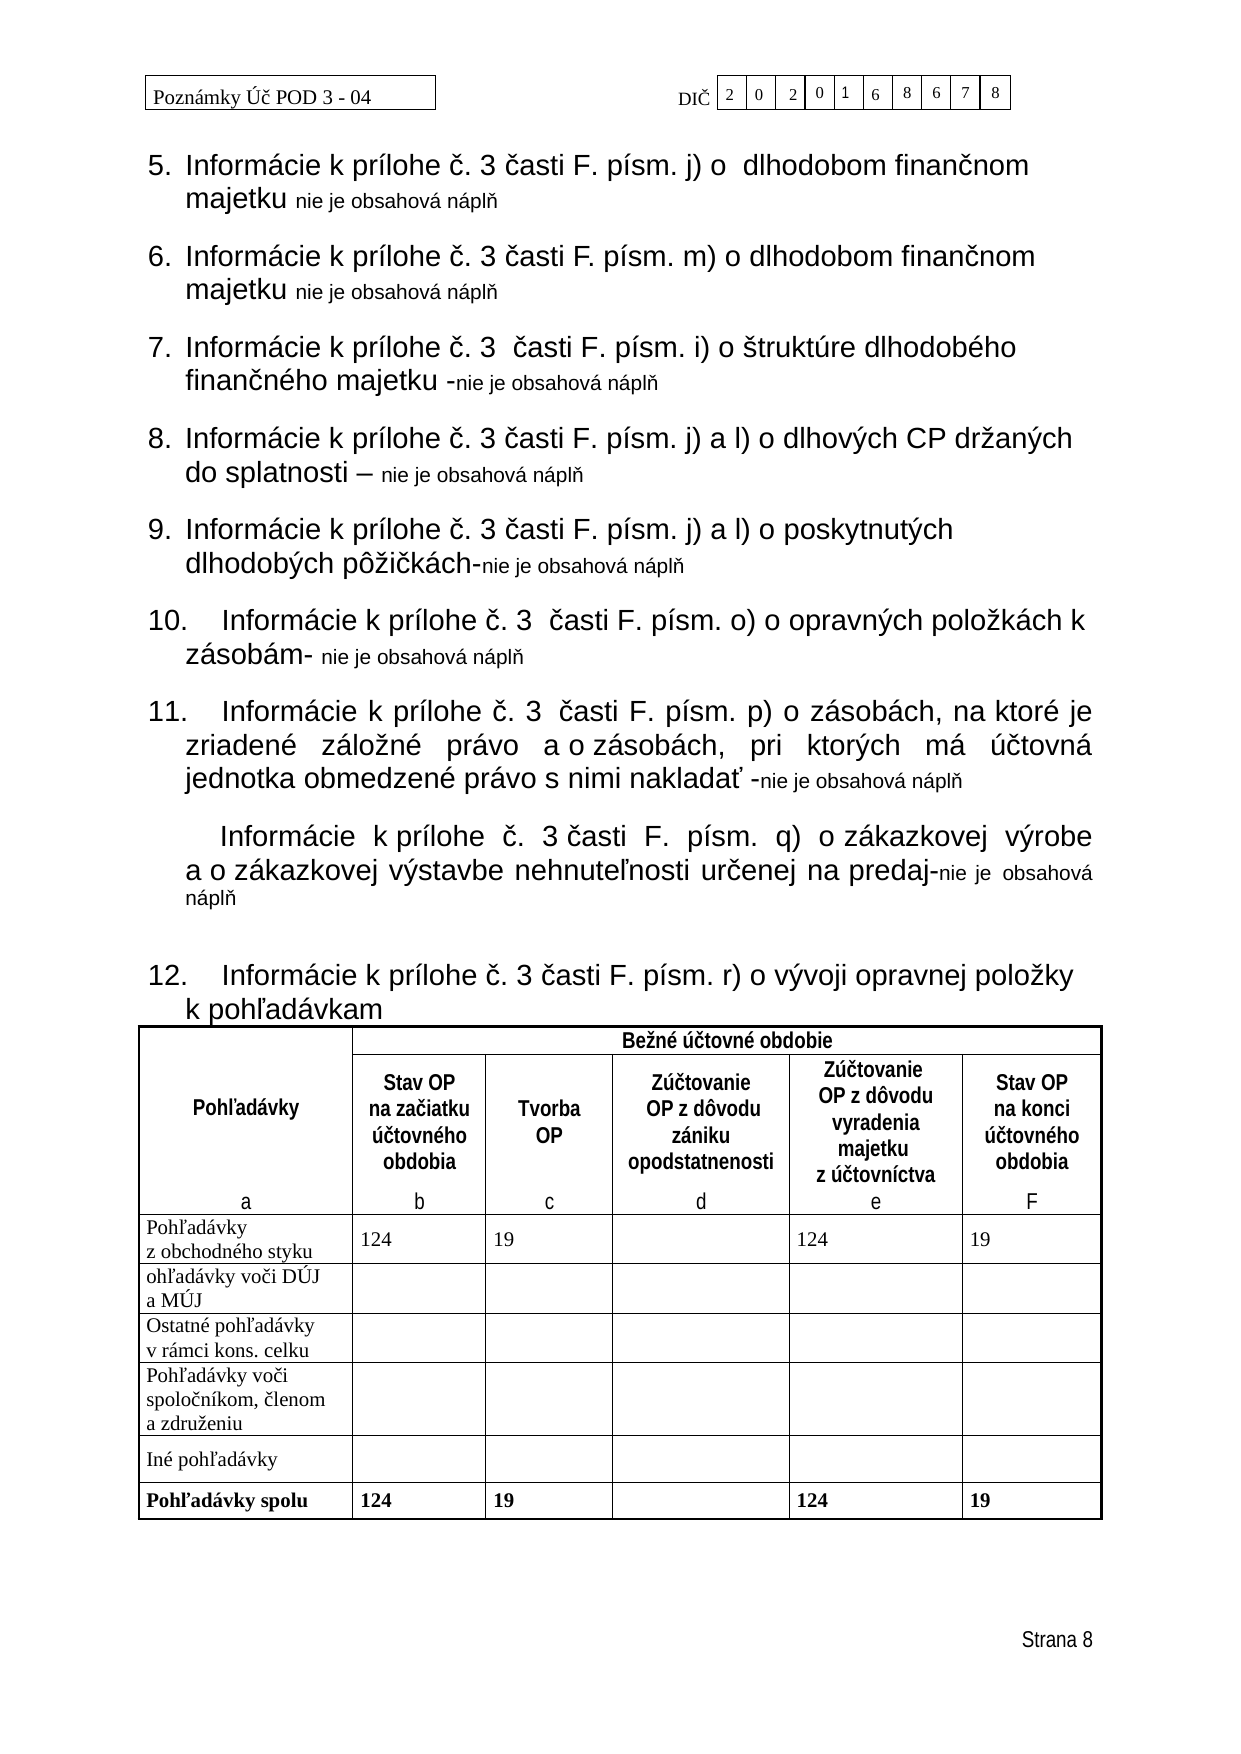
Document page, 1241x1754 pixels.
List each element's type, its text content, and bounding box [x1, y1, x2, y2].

table_cell 124 [790, 1483, 962, 1517]
table_cell c [486, 1188, 612, 1214]
table_cell Pohľadávky voči spoločníkom, členom a združeniu [140, 1363, 352, 1435]
table_cell [353, 1314, 485, 1362]
table_cell Iné pohľadávky [140, 1436, 352, 1482]
table_cell [790, 1436, 962, 1482]
title Informácie k prílohe č. 3 časti F. písm. i) o štruktúre dlhodobého finančného majetku -nie je obsahová náplň [148, 330, 1093, 397]
table_cell F [963, 1188, 1100, 1214]
table_cell [963, 1314, 1100, 1362]
table_cell [790, 1314, 962, 1362]
table_cell Pohľadávky spolu [140, 1483, 352, 1517]
table_cell [486, 1314, 612, 1362]
table_cell 19 [963, 1483, 1100, 1517]
table_cell Ostatné pohľadávky v rámci kons. celku [140, 1314, 352, 1362]
table_cell [353, 1363, 485, 1435]
title Informácie k prílohe č. 3 časti F. písm. o) o opravných položkách k zásobám- nie je obsahová náplň [148, 603, 1093, 670]
table_cell [790, 1363, 962, 1435]
title Informácie k prílohe č. 3 časti F. písm. j) a l) o poskytnutých dlhodobých pôžičkách-nie je obsahová náplň [148, 512, 1093, 579]
table_cell Tvorba OP [486, 1055, 612, 1188]
title Informácie k prílohe č. 3 časti F. písm. p) o zásobách, na ktoré je zriadené záložné právo a o zásobách, pri ktorých má účtovná jednotka obmedzené právo s nimi nakladať -nie je obsahová náplň [148, 694, 1093, 795]
table_cell [613, 1264, 789, 1312]
table_cell Stav OP na konci účtovného obdobia [963, 1055, 1100, 1188]
table_cell 124 [353, 1215, 485, 1263]
table_cell [963, 1264, 1100, 1312]
table_cell [486, 1436, 612, 1482]
title Informácie k prílohe č. 3 časti F. písm. q) o zákazkovej výrobe a o zákazkovej výstavbe nehnuteľnosti určenej na predaj-nie je obsahová náplň [148, 819, 1093, 910]
table_cell b [353, 1188, 485, 1214]
table_cell [613, 1215, 789, 1263]
table_cell Stav OP na začiatku účtovného obdobia [353, 1055, 485, 1188]
table_cell d [613, 1188, 789, 1214]
title Informácie k prílohe č. 3 časti F. písm. r) o vývoji opravnej položky k pohľadávkam [148, 958, 1093, 1025]
table_cell e [790, 1188, 962, 1214]
table_cell [613, 1363, 789, 1435]
table_header Bežné účtovné obdobie [353, 1028, 1100, 1054]
table_cell [963, 1363, 1100, 1435]
title Informácie k prílohe č. 3 časti F. písm. m) o dlhodobom finančnom majetku nie je obsahová náplň [148, 239, 1093, 306]
table_cell a [140, 1188, 352, 1214]
table_cell 124 [790, 1215, 962, 1263]
table_cell [486, 1363, 612, 1435]
table_cell [613, 1483, 789, 1517]
table_cell Zúčtovanie OP z dôvodu vyradenia majetku z účtovníctva [790, 1055, 962, 1188]
table_cell [613, 1314, 789, 1362]
title Informácie k prílohe č. 3 časti F. písm. j) a l) o dlhových CP držaných do splatnosti – nie je obsahová náplň [148, 421, 1093, 488]
table_cell [790, 1264, 962, 1312]
table_cell [353, 1264, 485, 1312]
title Informácie k prílohe č. 3 časti F. písm. j) o dlhodobom finančnom majetku nie je obsahová náplň [148, 148, 1093, 215]
table_cell 19 [486, 1483, 612, 1517]
table_cell 124 [353, 1483, 485, 1517]
table_cell 19 [486, 1215, 612, 1263]
table_cell [353, 1436, 485, 1482]
table_cell [486, 1264, 612, 1312]
table_cell Zúčtovanie OP z dôvodu zániku opodstatnenosti [613, 1055, 789, 1188]
table_cell ohľadávky voči DÚJ a MÚJ [140, 1264, 352, 1312]
table_header Pohľadávky [140, 1028, 352, 1188]
table_cell 19 [963, 1215, 1100, 1263]
table_cell [963, 1436, 1100, 1482]
table_cell Pohľadávky z obchodného styku [140, 1215, 352, 1263]
table_cell [613, 1436, 789, 1482]
